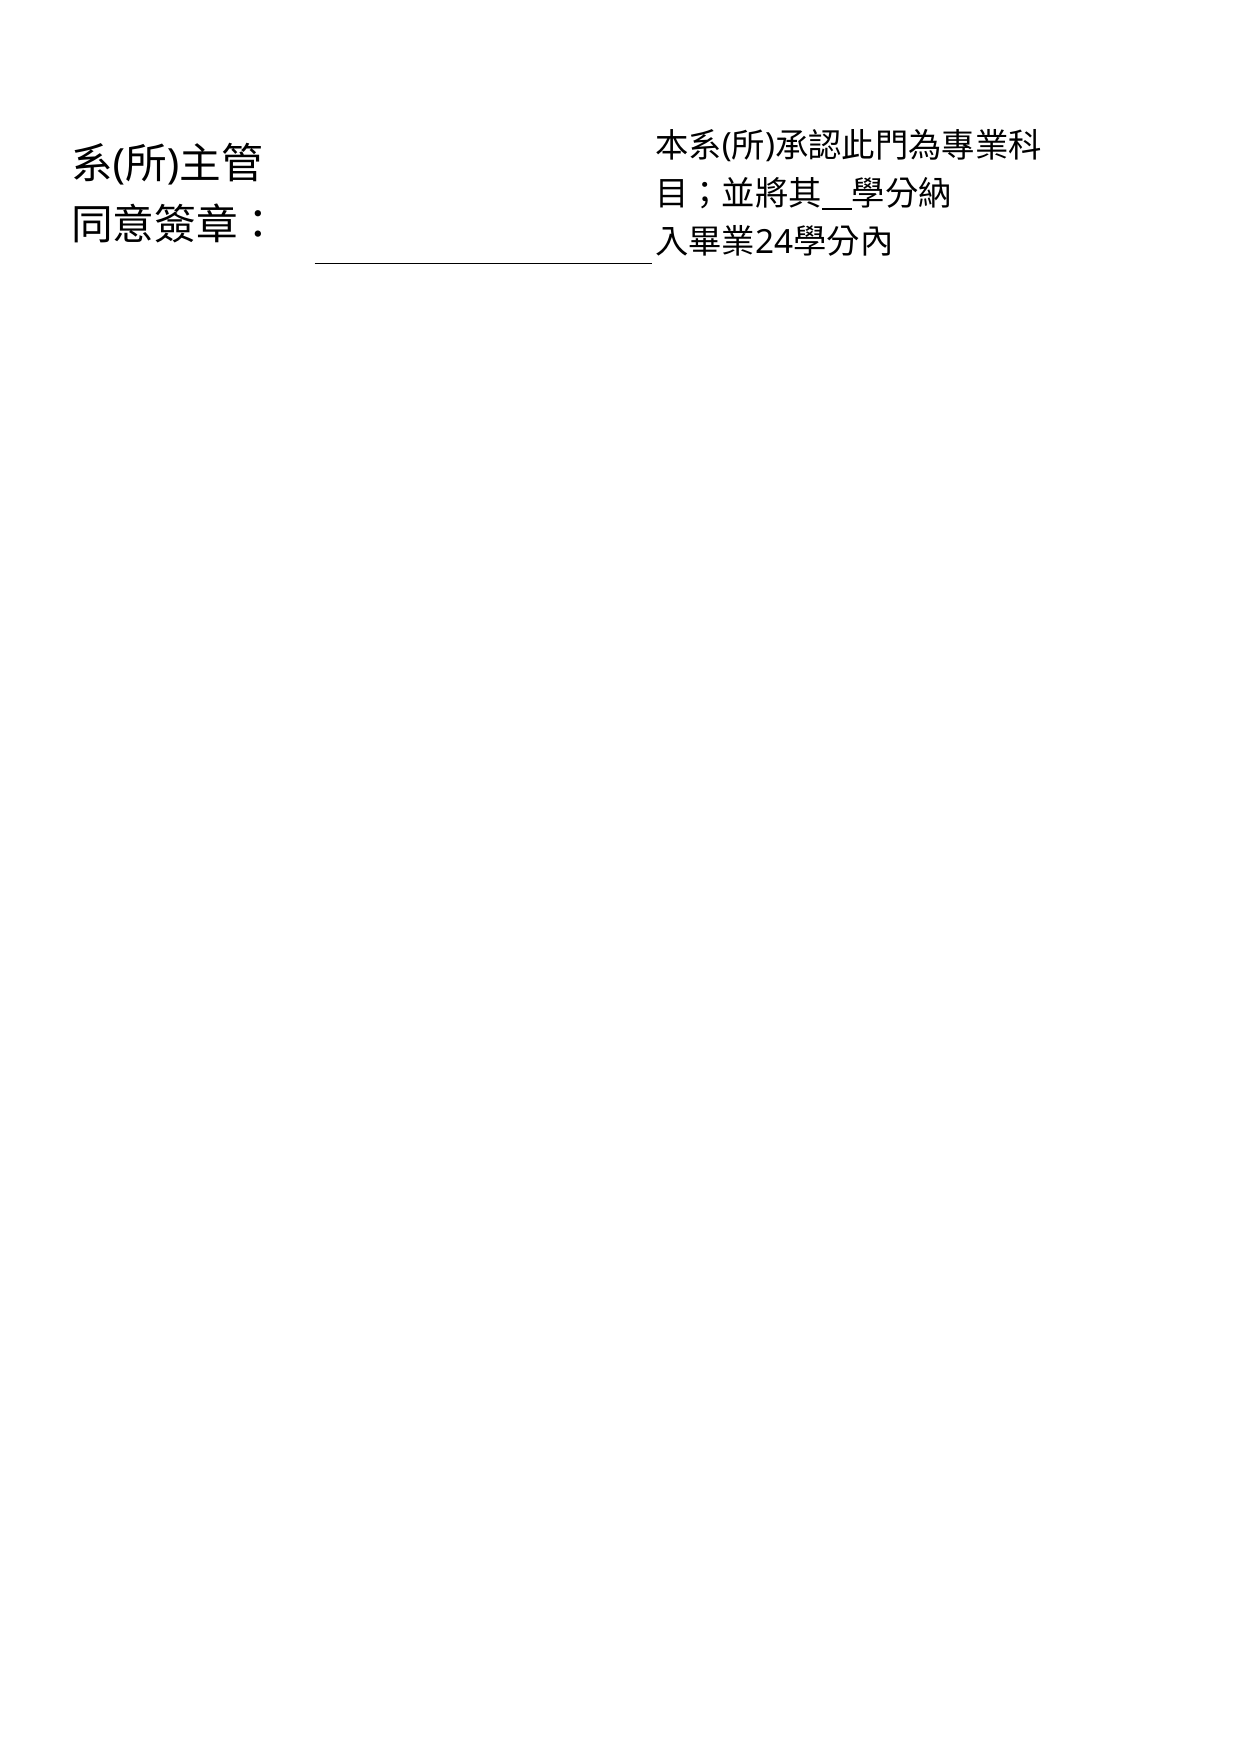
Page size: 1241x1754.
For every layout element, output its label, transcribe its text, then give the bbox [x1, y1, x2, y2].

table_header 本系(所)承認此門為專業科目；並將其 學分納 入畢業24學分內 [652, 118, 1055, 263]
table_header 系(所)主管 同意簽章： [68, 118, 314, 263]
table_header [315, 118, 652, 263]
